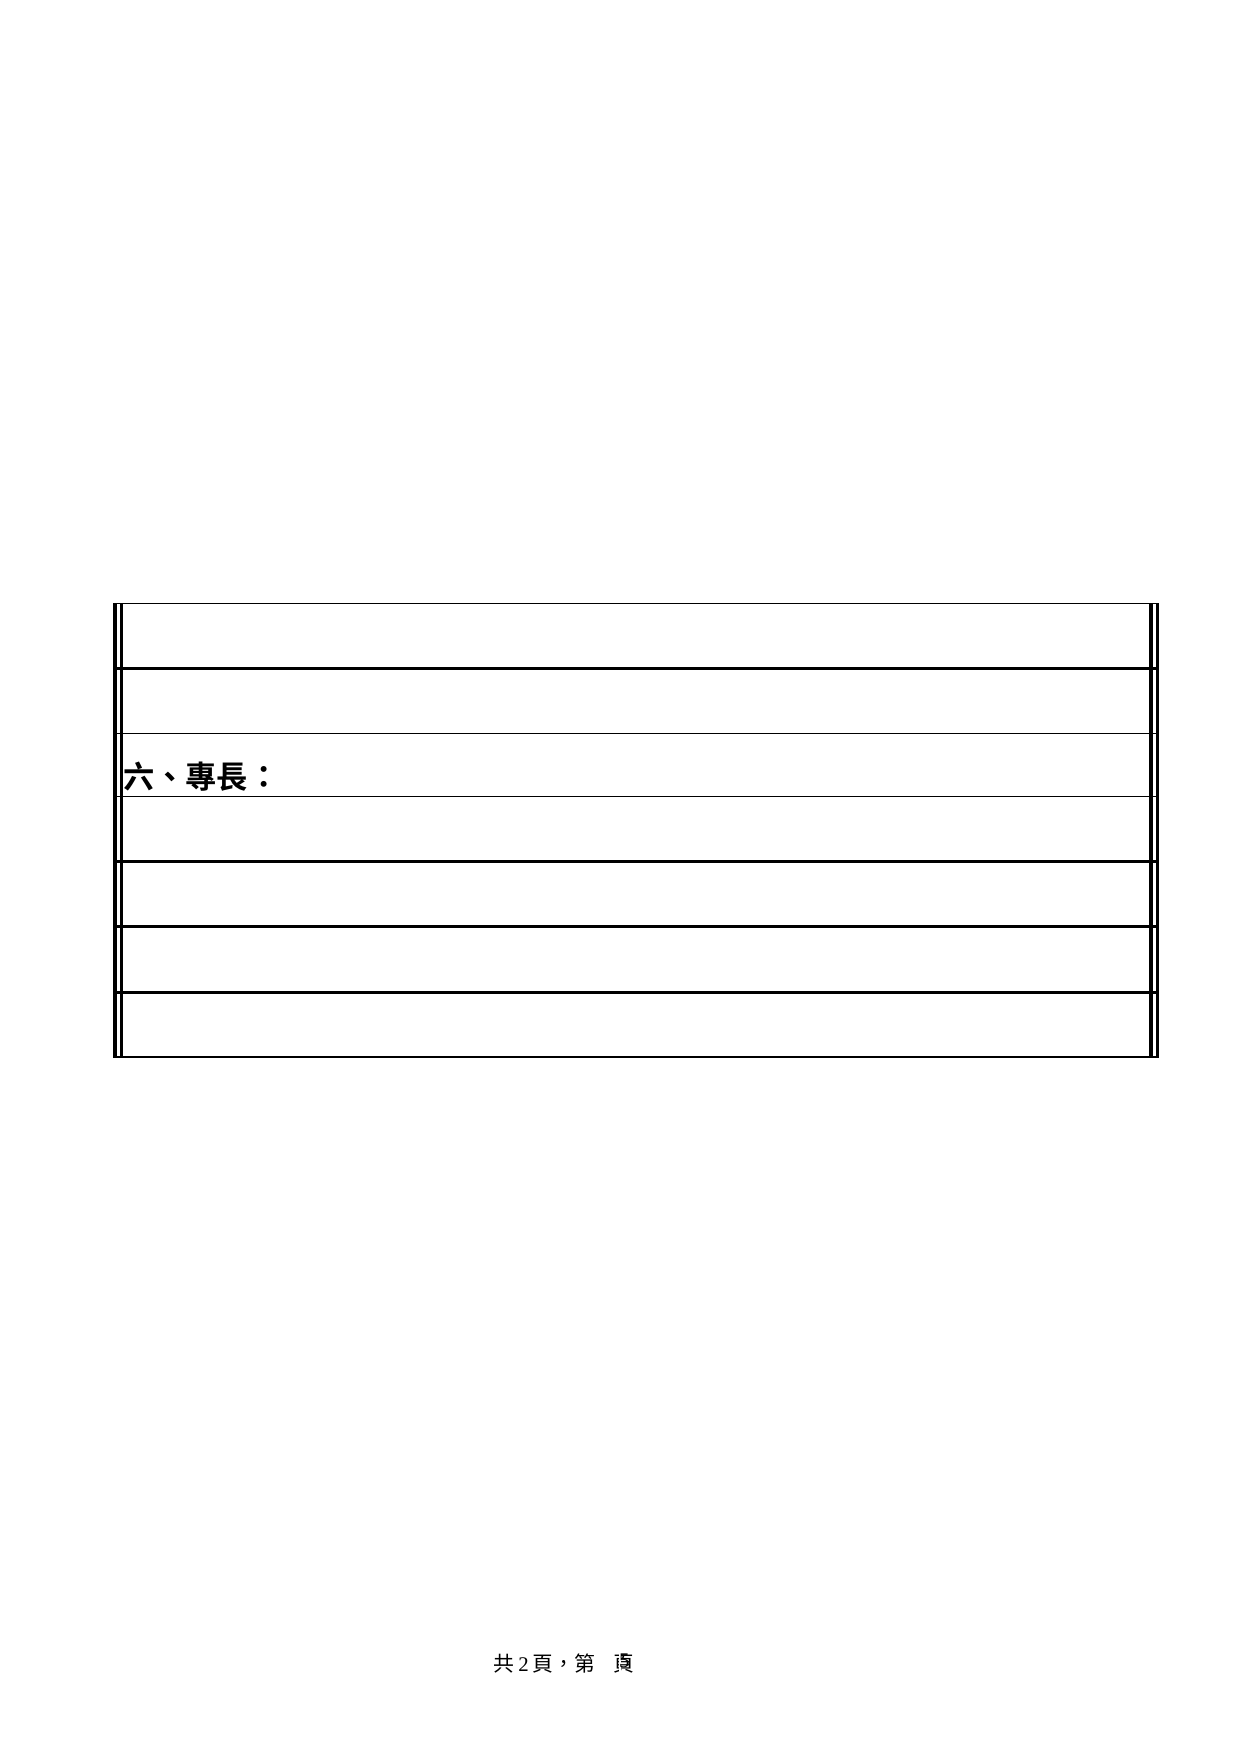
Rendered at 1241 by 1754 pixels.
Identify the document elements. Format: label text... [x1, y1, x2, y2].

table_cell [123, 994, 1149, 1056]
table_cell 六、專長： [123, 734, 1149, 796]
table_cell [123, 797, 1149, 859]
table_cell [123, 670, 1149, 732]
table_cell [123, 863, 1149, 925]
table_cell [123, 604, 1149, 667]
table_cell [123, 928, 1149, 991]
